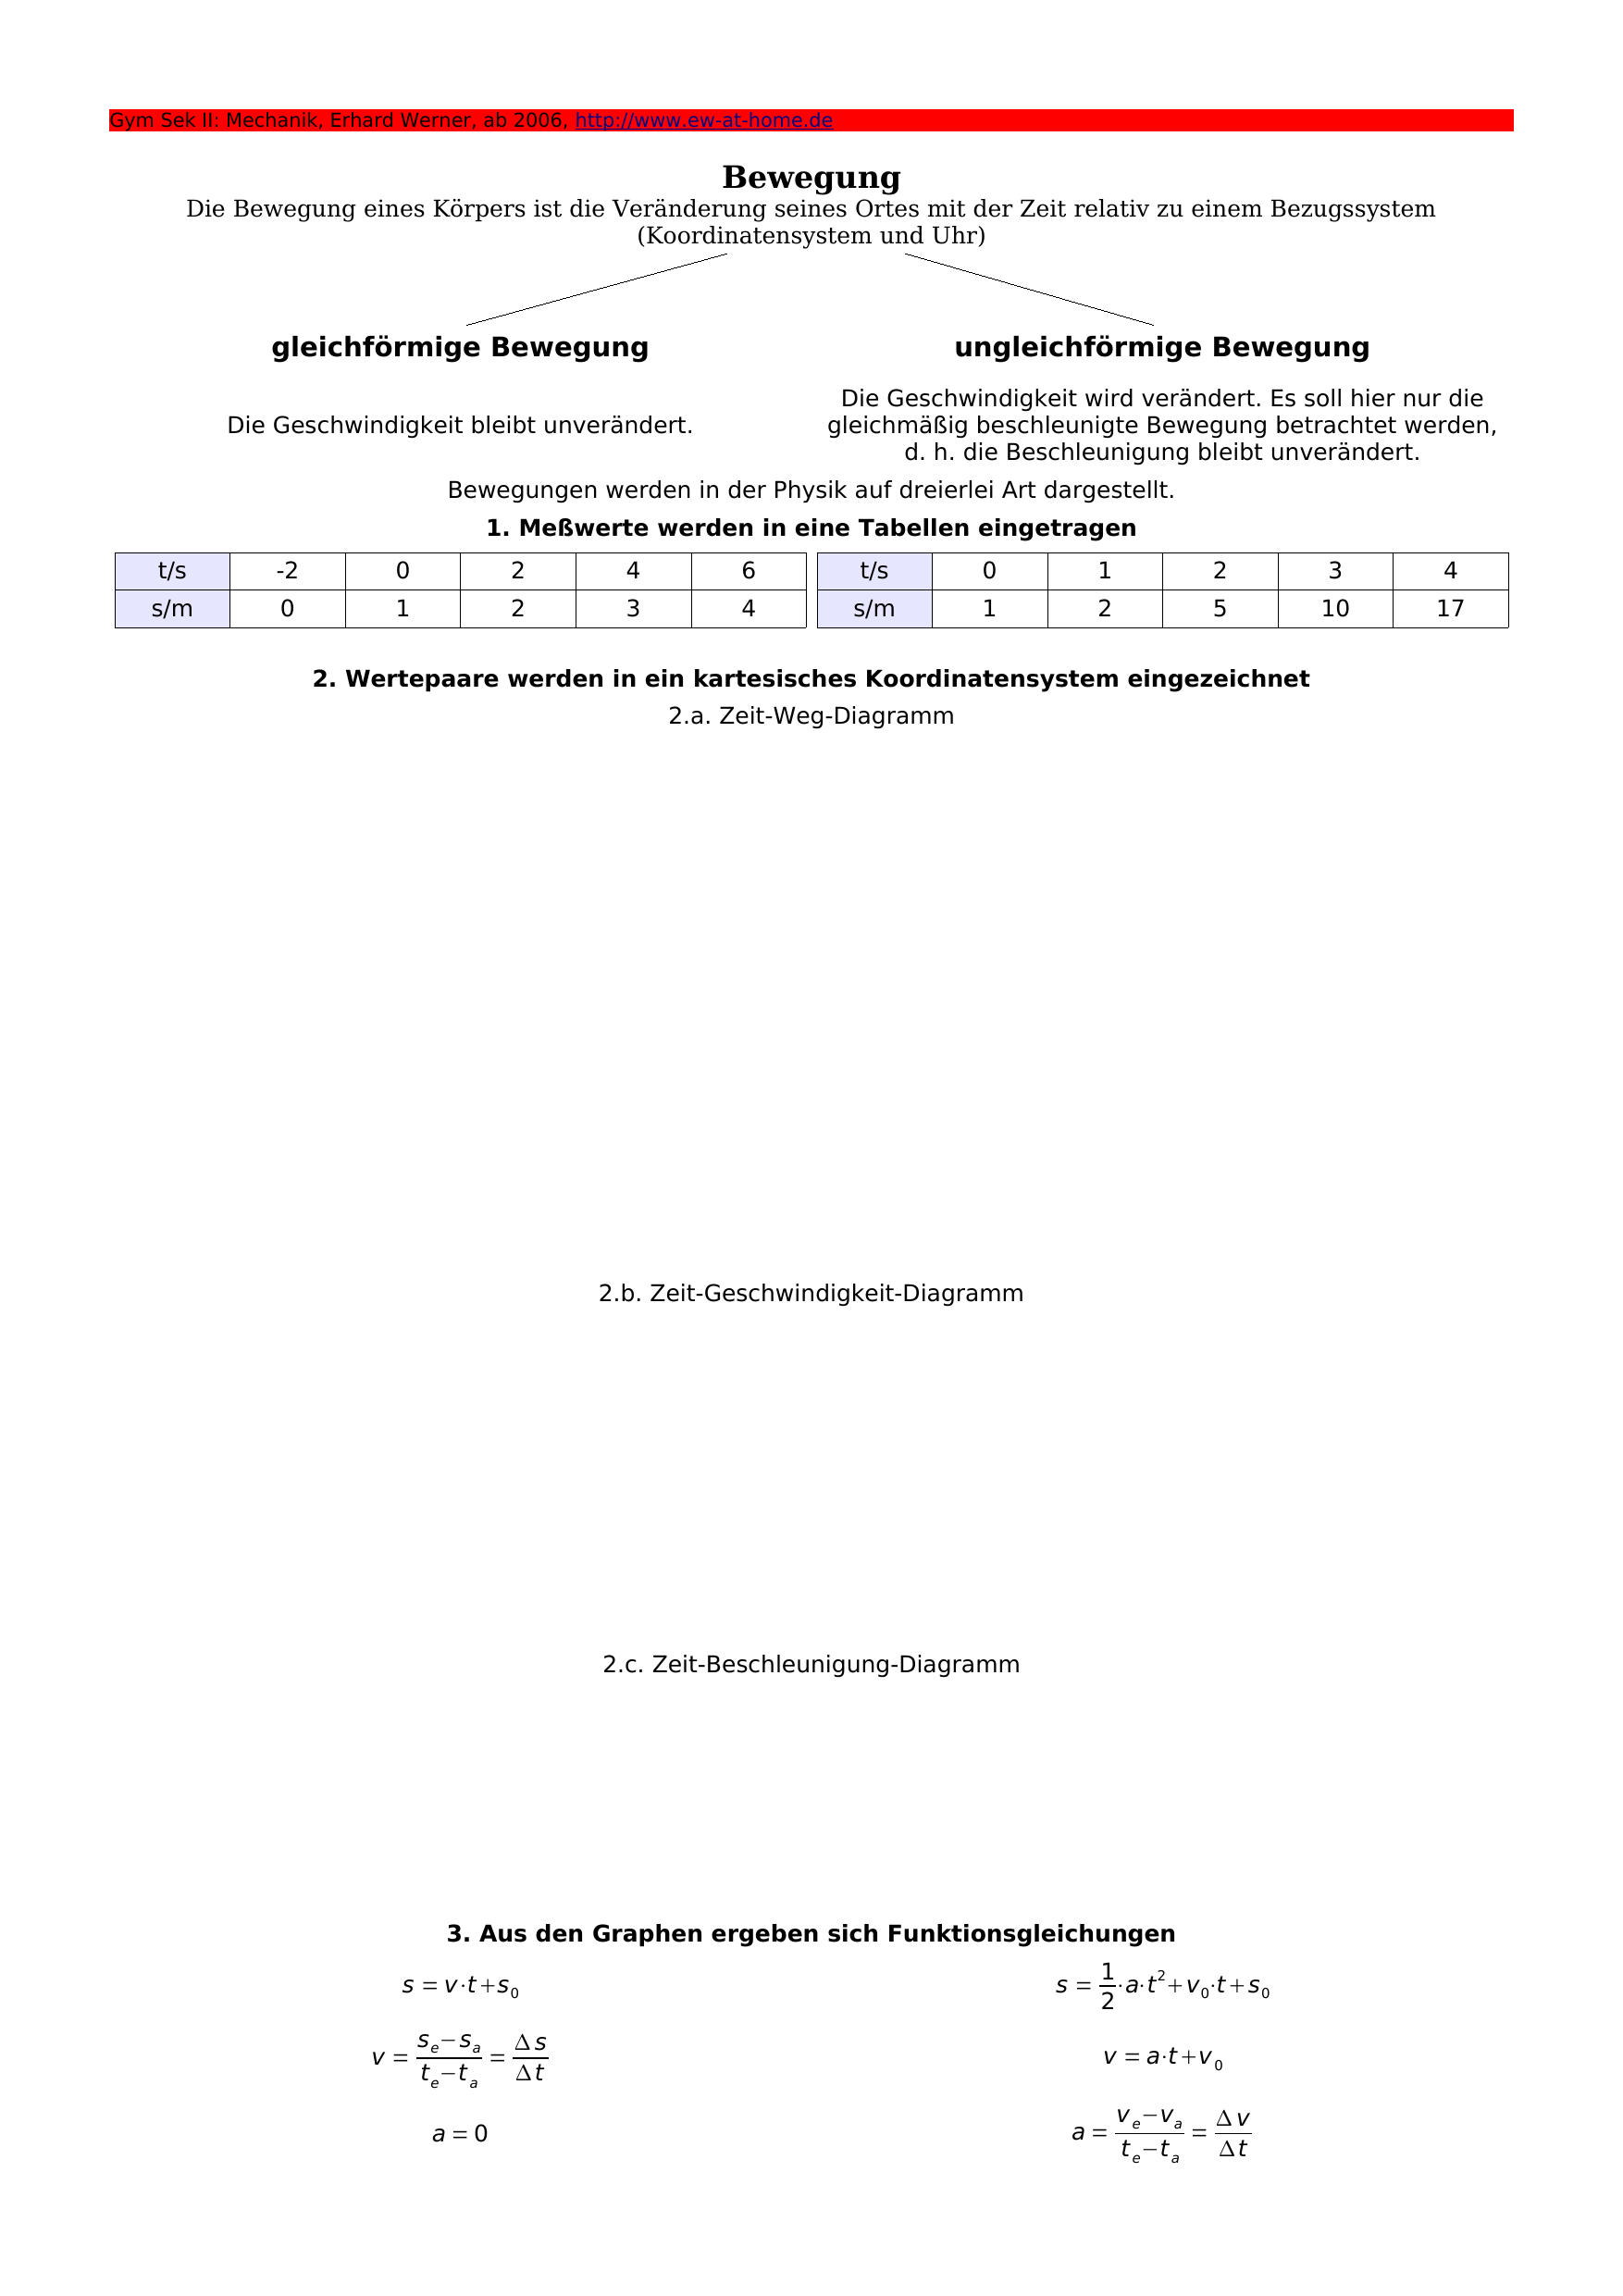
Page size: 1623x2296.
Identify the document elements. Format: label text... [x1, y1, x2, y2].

table_header -2 [230, 553, 345, 590]
table_cell [109, 1953, 812, 2020]
table_cell [812, 2096, 1514, 2171]
table_cell Die Geschwindigkeit wird verändert. Es soll hier nur die gleichmäßig beschleunigte Bewegung betrachtet werden, d. h. die Beschleunigung bleibt unverändert. [812, 380, 1514, 471]
table_cell 2.b. Zeit-Geschwindigkeit-Diagramm [109, 1274, 1514, 1312]
table_cell s/m [116, 590, 229, 627]
table_header 6 [692, 553, 806, 590]
table_cell [109, 2096, 812, 2171]
table_header 2 [461, 553, 576, 590]
table_header 2 [1163, 553, 1278, 590]
table_header ungleichförmige Bewegung [812, 304, 1514, 380]
table_cell [812, 1953, 1514, 2020]
table_cell 2.c. Zeit-Beschleunigung-Diagramm [109, 1646, 1514, 1683]
table_cell 1 [933, 590, 1047, 627]
table_cell 17 [1394, 590, 1508, 627]
table_header t/s [818, 553, 932, 590]
table_cell 2. Wertepaare werden in ein kartesisches Koordinatensystem eingezeichnet [109, 660, 1514, 698]
table_cell [812, 735, 1514, 1274]
table_cell Die Geschwindigkeit bleibt unverändert. [109, 380, 812, 471]
table_cell [812, 547, 1514, 660]
table_header 1 [1048, 553, 1162, 590]
table_cell 5 [1163, 590, 1278, 627]
table_header 0 [346, 553, 460, 590]
table_cell 1 [346, 590, 460, 627]
table_cell s/m [818, 590, 932, 627]
table_cell [109, 547, 812, 660]
table_cell 10 [1279, 590, 1393, 627]
table_cell 2.a. Zeit-Weg-Diagramm [109, 698, 1514, 735]
table_cell [109, 1312, 812, 1646]
table_cell [812, 2020, 1514, 2096]
table_cell [109, 2020, 812, 2096]
text Bewegung [109, 159, 1514, 195]
text Die Bewegung eines Körpers ist die Veränderung seines Ortes mit der Zeit relativ zu einem Bezugssystem (Koordinatensystem und Uhr) [109, 195, 1514, 249]
table_header 4 [1394, 553, 1508, 590]
table_cell 4 [692, 590, 806, 627]
table_cell [812, 1312, 1514, 1646]
table_header gleichförmige Bewegung [109, 304, 812, 380]
table_header 0 [933, 553, 1047, 590]
table_cell 2 [461, 590, 576, 627]
table_cell 1. Meßwerte werden in eine Tabellen eingetragen [109, 509, 1514, 547]
table_cell 0 [230, 590, 345, 627]
table_cell 3. Aus den Graphen ergeben sich Funktionsgleichungen [109, 1915, 1514, 1953]
table_cell [109, 735, 812, 1274]
table_header 3 [1279, 553, 1393, 590]
table_header 4 [576, 553, 691, 590]
table_cell 2 [1048, 590, 1162, 627]
table_cell 3 [576, 590, 691, 627]
table_cell [812, 1683, 1514, 1915]
table_header t/s [116, 553, 229, 590]
table_cell Bewegungen werden in der Physik auf dreierlei Art dargestellt. [109, 472, 1514, 509]
table_cell [109, 1683, 812, 1915]
